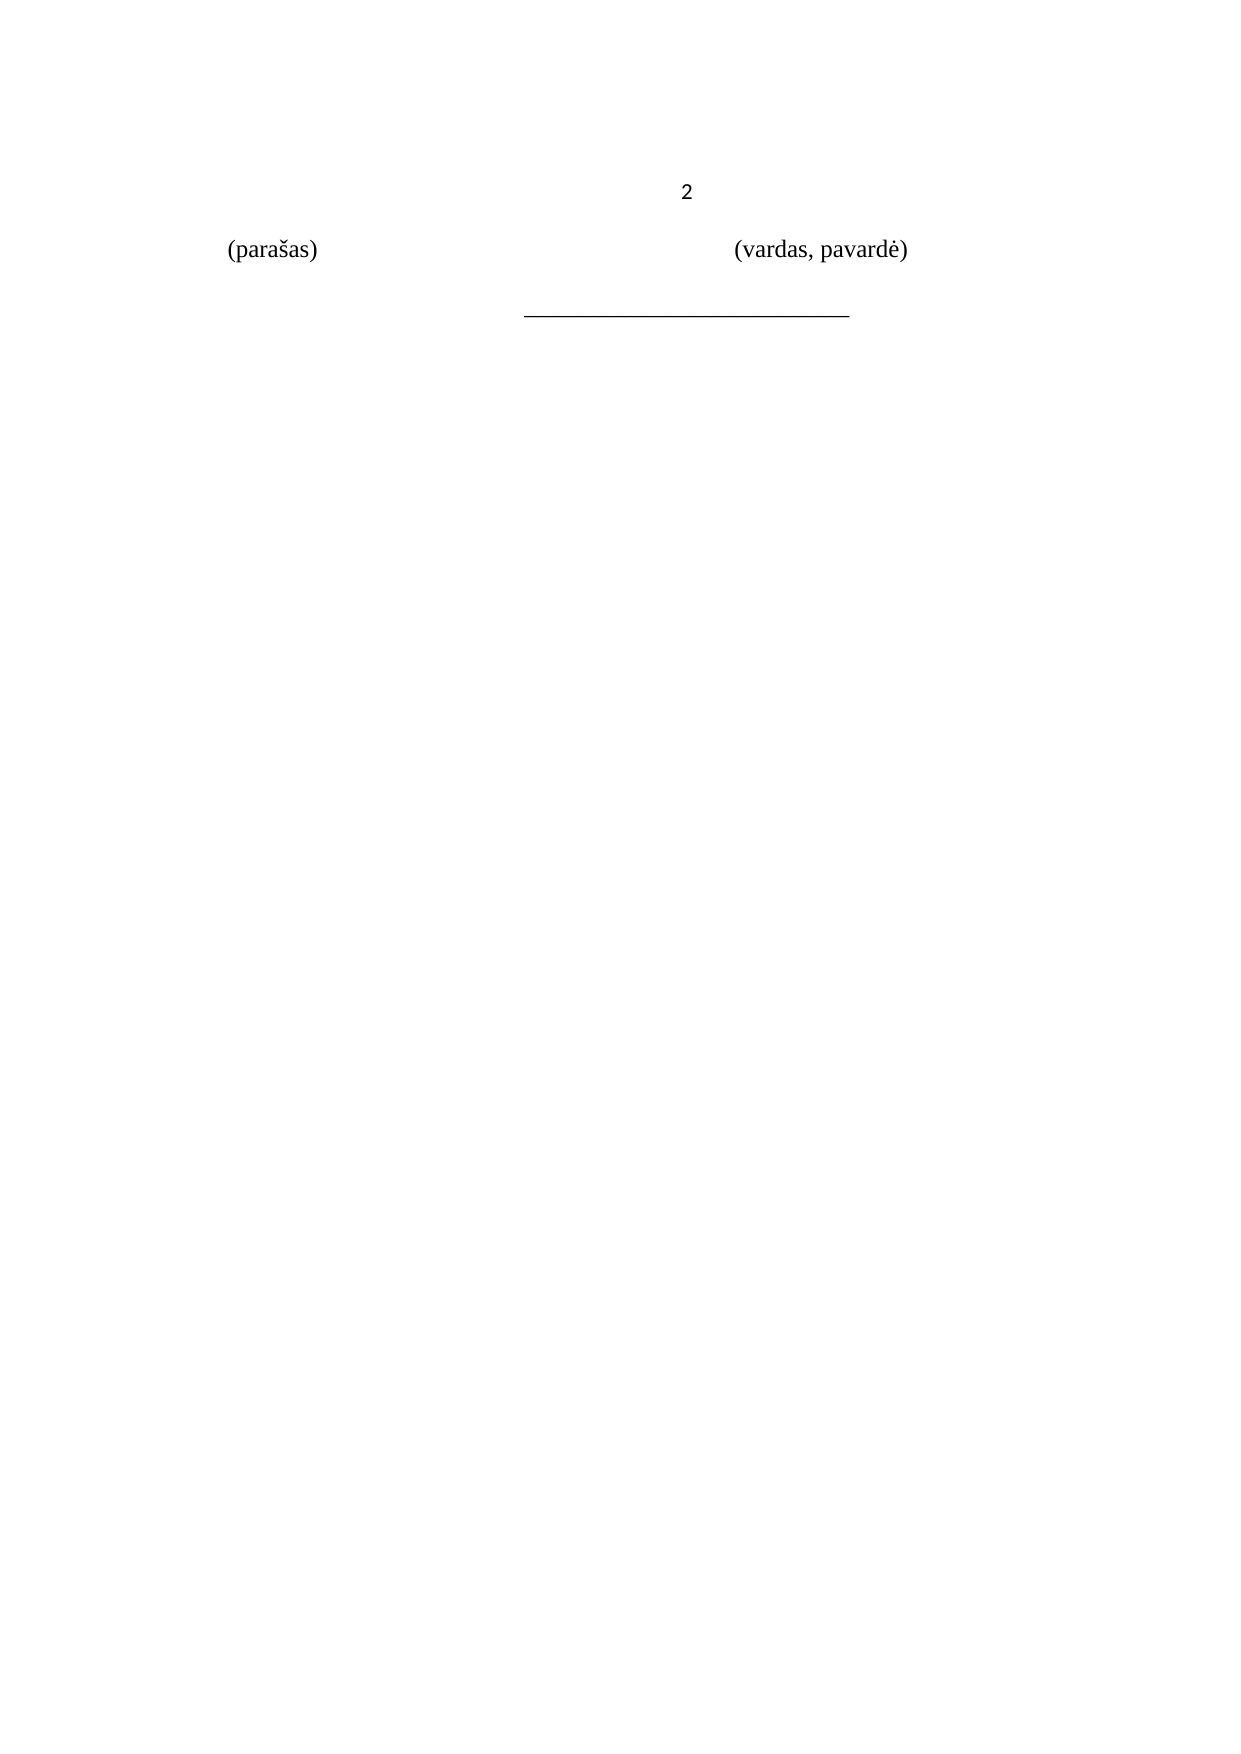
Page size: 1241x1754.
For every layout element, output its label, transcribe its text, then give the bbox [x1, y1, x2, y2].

table_header (parašas) [177, 234, 446, 263]
table_header (vardas, pavardė) [446, 234, 1196, 263]
text __________________________ [177, 291, 1196, 320]
